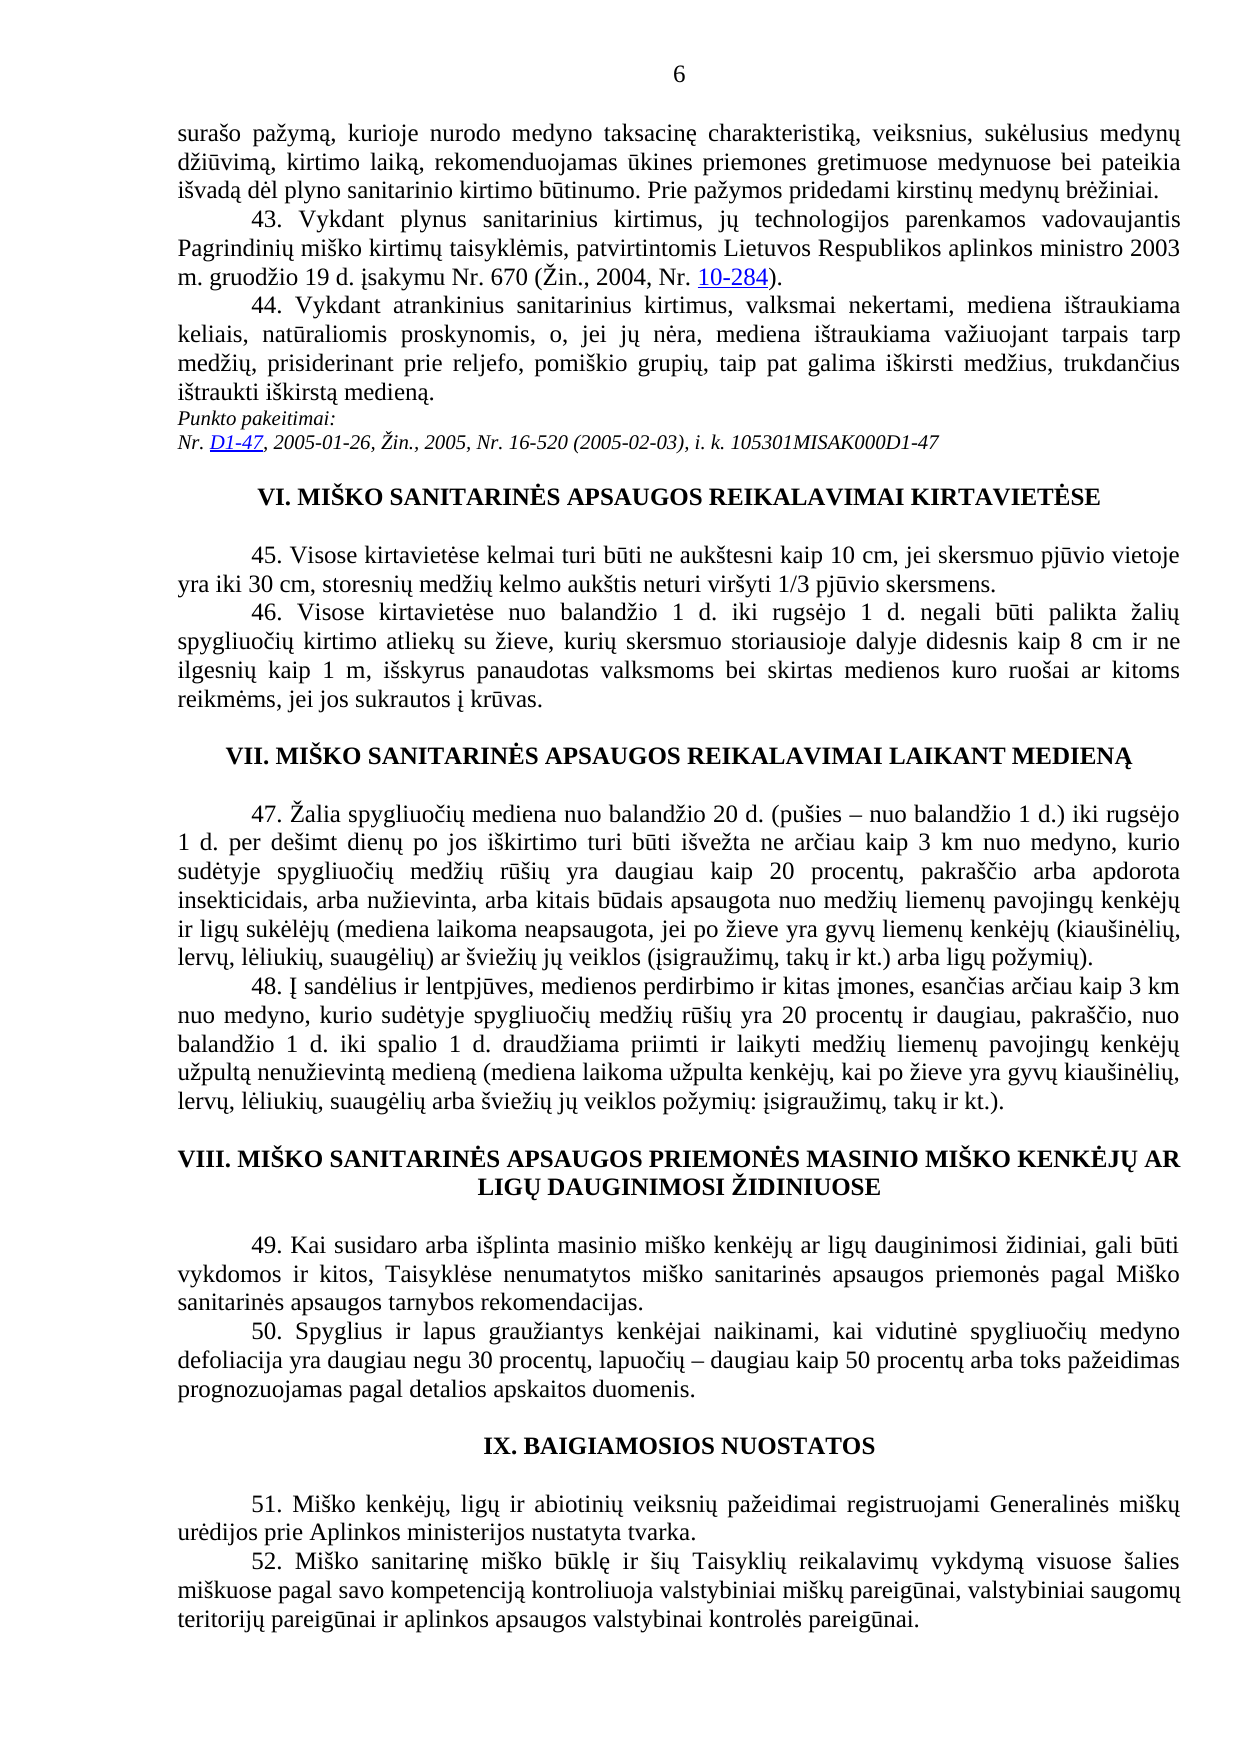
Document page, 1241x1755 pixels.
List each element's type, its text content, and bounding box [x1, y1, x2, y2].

text 48. Į sandėlius ir lentpjūves, medienos perdirbimo ir kitas įmones, esančias arčiau kaip 3 km nuo medyno, kurio sudėtyje spygliuočių medžių rūšių yra 20 procentų ir daugiau, pakraščio, nuo balandžio 1 d. iki spalio 1 d. draudžiama priimti ir laikyti medžių liemenų pavojingų kenkėjų užpultą nenužievintą medieną (mediena laikoma užpulta kenkėjų, kai po žieve yra gyvų kiaušinėlių, lervų, lėliukių, suaugėlių arba šviežių jų veiklos požymių: įsigraužimų, takų ir kt.). [177, 971, 1181, 1115]
text VII. MIŠKO SANITARINĖS APSAUGOS REIKALAVIMAI LAIKANT MEDIENĄ [177, 741, 1181, 770]
text IX. BAIGIAMOSIOS NUOSTATOS [177, 1431, 1181, 1460]
text 43. Vykdant plynus sanitarinius kirtimus, jų technologijos parenkamos vadovaujantis Pagrindinių miško kirtimų taisyklėmis, patvirtintomis Lietuvos Respublikos aplinkos ministro 2003 m. gruodžio 19 d. įsakymu Nr. 670 (Žin., 2004, Nr. 10-284). [177, 204, 1181, 291]
text 52. Miško sanitarinę miško būklę ir šių Taisyklių reikalavimų vykdymą visuose šalies miškuose pagal savo kompetenciją kontroliuoja valstybiniai miškų pareigūnai, valstybiniai saugomų teritorijų pareigūnai ir aplinkos apsaugos valstybinai kontrolės pareigūnai. [177, 1546, 1181, 1632]
text VI. MIŠKO SANITARINĖS APSAUGOS REIKALAVIMAI KIRTAVIETĖSE [177, 482, 1181, 511]
text 51. Miško kenkėjų, ligų ir abiotinių veiksnių pažeidimai registruojami Generalinės miškų urėdijos prie Aplinkos ministerijos nustatyta tvarka. [177, 1489, 1181, 1546]
text 45. Visose kirtavietėse kelmai turi būti ne aukštesni kaip 10 cm, jei skersmuo pjūvio vietoje yra iki 30 cm, storesnių medžių kelmo aukštis neturi viršyti 1/3 pjūvio skersmens. [177, 540, 1181, 597]
text VIII. MIŠKO SANITARINĖS APSAUGOS PRIEMONĖS MASINIO MIŠKO KENKĖJŲ AR LIGŲ DAUGINIMOSI ŽIDINIUOSE [177, 1144, 1181, 1201]
text 50. Spyglius ir lapus graužiantys kenkėjai naikinami, kai vidutinė spygliuočių medyno defoliacija yra daugiau negu 30 procentų, lapuočių – daugiau kaip 50 procentų arba toks pažeidimas prognozuojamas pagal detalios apskaitos duomenis. [177, 1316, 1181, 1402]
text Punkto pakeitimai: [177, 406, 1181, 430]
text Nr. D1-47, 2005-01-26, Žin., 2005, Nr. 16-520 (2005-02-03), i. k. 105301MISAK000D1-47 [177, 430, 1181, 454]
text 47. Žalia spygliuočių mediena nuo balandžio 20 d. (pušies – nuo balandžio 1 d.) iki rugsėjo 1 d. per dešimt dienų po jos iškirtimo turi būti išvežta ne arčiau kaip 3 km nuo medyno, kurio sudėtyje spygliuočių medžių rūšių yra daugiau kaip 20 procentų, pakraščio arba apdorota insekticidais, arba nužievinta, arba kitais būdais apsaugota nuo medžių liemenų pavojingų kenkėjų ir ligų sukėlėjų (mediena laikoma neapsaugota, jei po žieve yra gyvų liemenų kenkėjų (kiaušinėlių, lervų, lėliukių, suaugėlių) ar šviežių jų veiklos (įsigraužimų, takų ir kt.) arba ligų požymių). [177, 799, 1181, 971]
text surašo pažymą, kurioje nurodo medyno taksacinę charakteristiką, veiksnius, sukėlusius medynų džiūvimą, kirtimo laiką, rekomenduojamas ūkines priemones gretimuose medynuose bei pateikia išvadą dėl plyno sanitarinio kirtimo būtinumo. Prie pažymos pridedami kirstinų medynų brėžiniai. [177, 118, 1181, 204]
text 49. Kai susidaro arba išplinta masinio miško kenkėjų ar ligų dauginimosi židiniai, gali būti vykdomos ir kitos, Taisyklėse nenumatytos miško sanitarinės apsaugos priemonės pagal Miško sanitarinės apsaugos tarnybos rekomendacijas. [177, 1230, 1181, 1316]
text 46. Visose kirtavietėse nuo balandžio 1 d. iki rugsėjo 1 d. negali būti palikta žalių spygliuočių kirtimo atliekų su žieve, kurių skersmuo storiausioje dalyje didesnis kaip 8 cm ir ne ilgesnių kaip 1 m, išskyrus panaudotas valksmoms bei skirtas medienos kuro ruošai ar kitoms reikmėms, jei jos sukrautos į krūvas. [177, 597, 1181, 712]
text 44. Vykdant atrankinius sanitarinius kirtimus, valksmai nekertami, mediena ištraukiama keliais, natūraliomis proskynomis, o, jei jų nėra, mediena ištraukiama važiuojant tarpais tarp medžių, prisiderinant prie reljefo, pomiškio grupių, taip pat galima iškirsti medžius, trukdančius ištraukti iškirstą medieną. [177, 291, 1181, 406]
